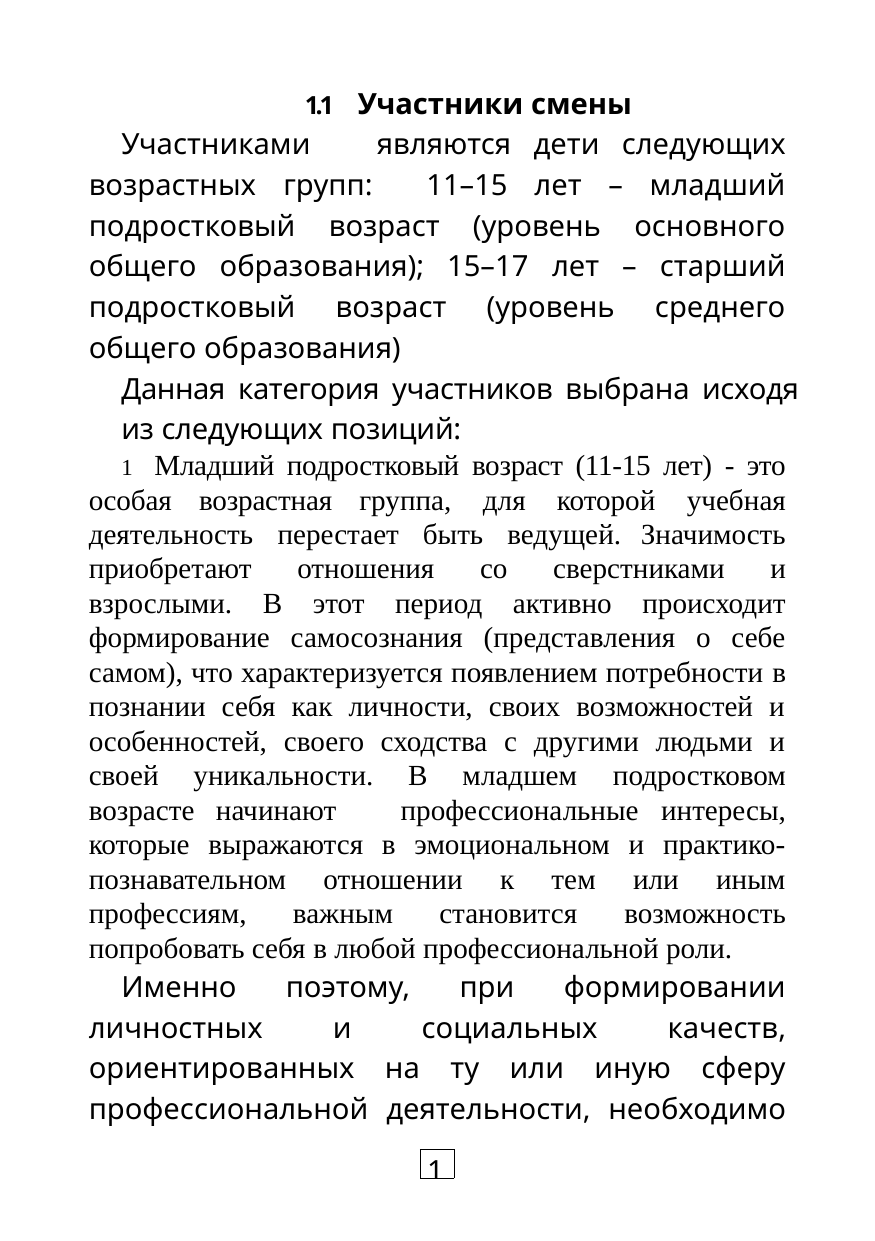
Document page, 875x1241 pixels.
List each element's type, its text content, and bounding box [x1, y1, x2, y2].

subtitle Участники смены [304, 83, 799, 123]
text Данная категория участников выбрана исходя из следующих позиций: [121, 368, 799, 448]
text Участниками являются дети следующих возрастных групп: 11–15 лет – младший подростковый возраст (уровень основного общего образования); 15–17 лет – старший подростковый возраст (уровень среднего общего образования) [88, 123, 786, 367]
list Младший подростковый возраст (11-15 лет) - это особая возрастная группа, для которой учебная деятельность перестает быть ведущей. Значимость приобретают отношения со сверстниками и взрослыми. В этот период активно происходит формирование самосознания (представления о себе самом), что характеризуется появлением потребности в познании себя как личности, своих возможностей и особенностей, своего сходства с другими людьми и своей уникальности. В младшем подростковом возрасте начинают профессиональные интересы, которые выражаются в эмоциональном и практико-познавательном отношении к тем или иным профессиям, важным становится возможность попробовать себя в любой профессиональной роли. [88, 448, 786, 964]
text Именно поэтому, при формировании личностных и социальных качеств, ориентированных на ту или иную сферу профессиональной деятельности, необходимо [88, 966, 786, 1128]
